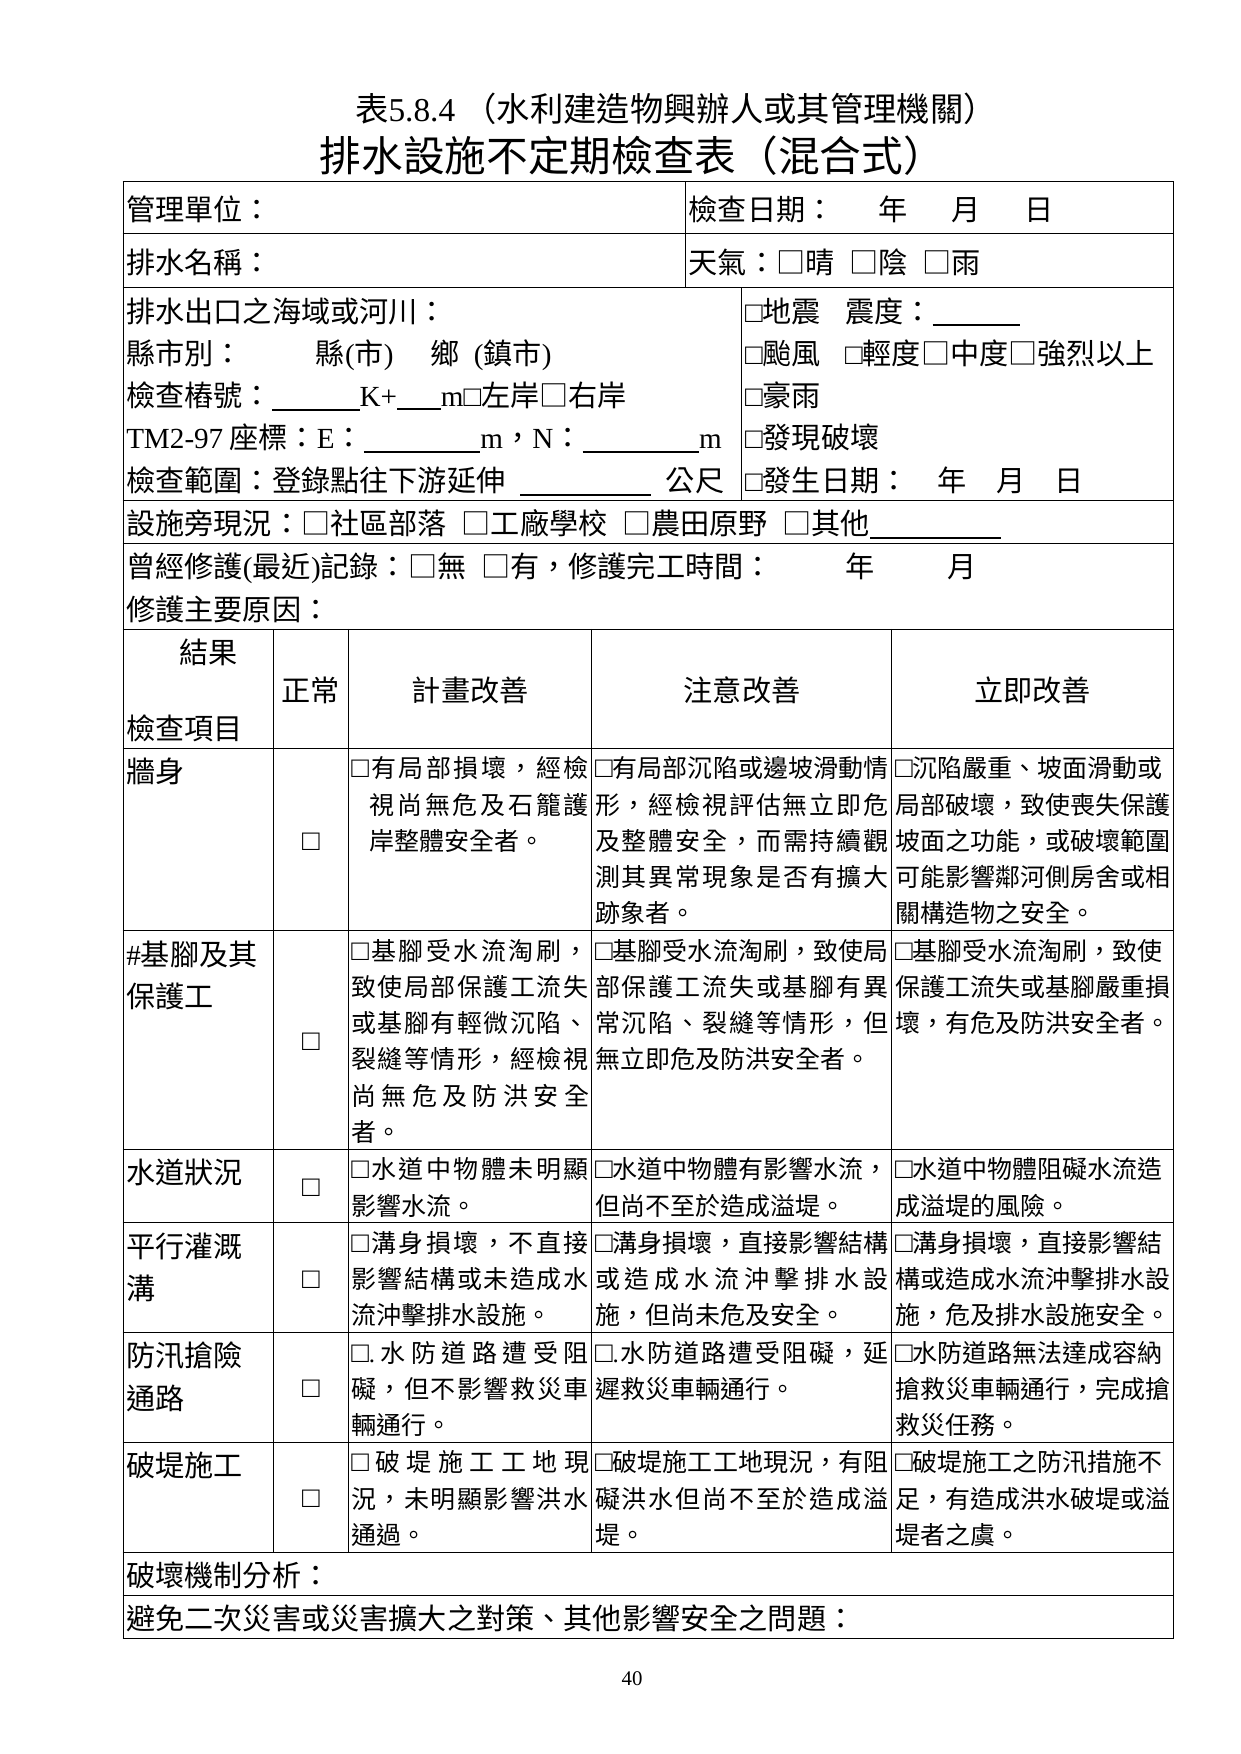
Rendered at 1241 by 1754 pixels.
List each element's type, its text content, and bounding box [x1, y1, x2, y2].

table_cell □ [274, 1333, 348, 1442]
table_cell 注意改善 [592, 630, 891, 748]
table_cell 天氣：□晴 □陰 □雨 [686, 234, 1173, 287]
table_cell 排水出口之海域或河川： 縣市別： 縣(市) 鄉 (鎮市) 檢查樁號： K+ m□左岸□右岸 TM2-97座標：E： m，N： m 檢查範圍：登錄點往下游延伸 公尺 [124, 288, 741, 500]
table_cell □ [274, 749, 348, 930]
table_cell 破堤施工 [124, 1443, 273, 1552]
table_cell 排水名稱： [124, 234, 685, 287]
table_cell □水道中物體未明顯影響水流。 [349, 1150, 591, 1222]
table_cell 平行灌溉溝 [124, 1223, 273, 1332]
table_cell □溝身損壞，不直接影響結構或未造成水流沖擊排水設施。 [349, 1223, 591, 1332]
table_cell □基腳受水流淘刷，致使局部保護工流失或基腳有輕微沉陷、裂縫等情形，經檢視尚無危及防洪安全者。 [349, 931, 591, 1149]
table_cell □水道中物體阻礙水流造成溢堤的風險。 [892, 1150, 1173, 1222]
table_cell 設施旁現況：□社區部落 □工廠學校 □農田原野 □其他 [124, 501, 1173, 543]
table_cell □破堤施工工地現況，未明顯影響洪水通過。 [349, 1443, 591, 1552]
table_cell □水道中物體有影響水流，但尚不至於造成溢堤。 [592, 1150, 891, 1222]
table_cell 防汛搶險通路 [124, 1333, 273, 1442]
table_cell 正常 [274, 630, 348, 748]
table_cell □有局部損壞，經檢視尚無危及石籠護岸整體安全者。 [349, 749, 591, 930]
table_header 檢查日期： 年 月 日 [686, 182, 1173, 233]
table_cell □溝身損壞，直接影響結構或造成水流沖擊排水設施，危及排水設施安全。 [892, 1223, 1173, 1332]
table_cell 結果 檢查項目 [124, 630, 273, 748]
table_cell □ [274, 1443, 348, 1552]
table_cell 立即改善 [892, 630, 1173, 748]
table_cell 牆身 [124, 749, 273, 930]
table_cell 水道狀況 [124, 1150, 273, 1222]
table_cell □破堤施工工地現況，有阻礙洪水但尚不至於造成溢堤。 [592, 1443, 891, 1552]
table_cell □.水防道路遭受阻礙，延遲救災車輛通行。 [592, 1333, 891, 1442]
table_cell □ [274, 931, 348, 1149]
table_cell □破堤施工之防汛措施不足，有造成洪水破堤或溢堤者之虞。 [892, 1443, 1173, 1552]
table_cell 計畫改善 [349, 630, 591, 748]
table_cell □有局部沉陷或邊坡滑動情形，經檢視評估無立即危及整體安全，而需持續觀測其異常現象是否有擴大跡象者。 [592, 749, 891, 930]
subtitle 表5.8.4 （水利建造物興辦人或其管理機關） [170, 81, 1181, 131]
table_cell □水防道路無法達成容納搶救災車輛通行，完成搶救災任務。 [892, 1333, 1173, 1442]
table_cell 避免二次災害或災害擴大之對策、其他影響安全之問題： [124, 1596, 1173, 1638]
table_cell □地震 震度： □颱風 □輕度□中度□強烈以上 □豪雨 □發現破壞 □發生日期： 年 月 日 [742, 288, 1173, 500]
subtitle 排水設施不定期檢查表（混合式） [83, 131, 1181, 181]
table_cell □ [274, 1223, 348, 1332]
table_cell 曾經修護(最近)記錄：□無 □有，修護完工時間： 年 月 修護主要原因： [124, 544, 1173, 629]
table_cell □基腳受水流淘刷，致使局部保護工流失或基腳有異常沉陷、裂縫等情形，但無立即危及防洪安全者。 [592, 931, 891, 1149]
table_cell #基腳及其保護工 [124, 931, 273, 1149]
table_cell □ [274, 1150, 348, 1222]
table_header 管理單位： [124, 182, 685, 233]
table_cell □.水防道路遭受阻礙，但不影響救災車輛通行。 [349, 1333, 591, 1442]
table_cell □溝身損壞，直接影響結構或造成水流沖擊排水設施，但尚未危及安全。 [592, 1223, 891, 1332]
table_cell □基腳受水流淘刷，致使保護工流失或基腳嚴重損壞，有危及防洪安全者。 [892, 931, 1173, 1149]
table_cell □沉陷嚴重、坡面滑動或局部破壞，致使喪失保護坡面之功能，或破壞範圍可能影響鄰河側房舍或相關構造物之安全。 [892, 749, 1173, 930]
table_cell 破壞機制分析： [124, 1553, 1173, 1595]
